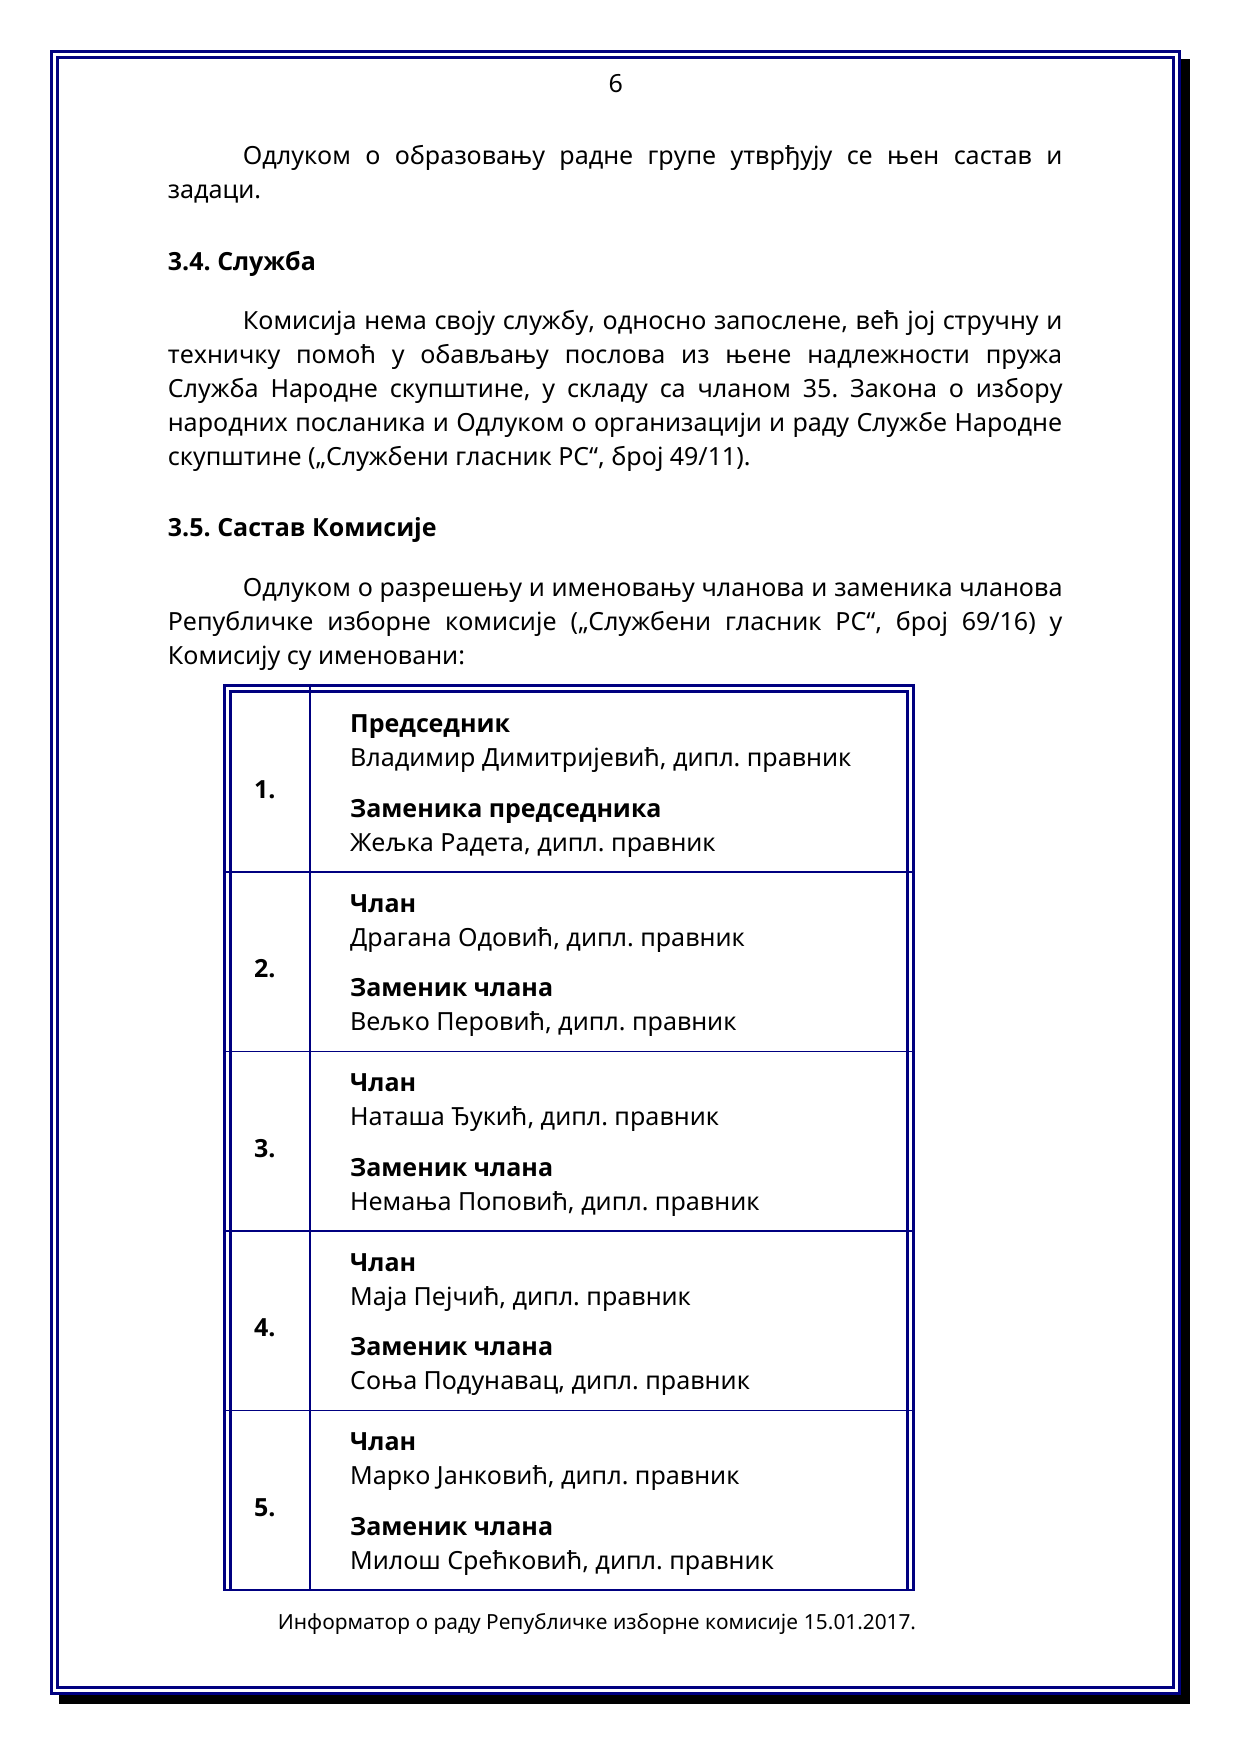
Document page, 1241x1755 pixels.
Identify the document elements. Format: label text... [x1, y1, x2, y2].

subtitle 3.5. Састав Комисије [168, 510, 1063, 544]
table_cell 3. [232, 1052, 309, 1230]
text Комисија нема своју службу, односно запослене, већ јој стручну и техничку помоћ у обављању послова из њене надлежности пружа Служба Народне скупштине, у складу са чланом 35. Закона о избору народних посланика и Одлуком о организацији и раду Службе Народне скупштине („Службени гласник РС“, број 49/11). [168, 302, 1063, 473]
table_cell Члан Марко Јанковић, дипл. правник Заменик члана Милош Срећковић, дипл. правник [311, 1411, 906, 1589]
table_header Председник Владимир Димитријевић, дипл. правник Заменика председника Жељка Радета, дипл. правник [311, 687, 910, 871]
table_cell 4. [232, 1232, 309, 1409]
table_cell 2. [232, 873, 309, 1051]
table_cell Члан Наташа Ђукић, дипл. правник Заменик члана Немања Поповић, дипл. правник [311, 1052, 906, 1230]
subtitle 3.4. Служба [168, 243, 1063, 277]
table_cell Члан Драгана Одовић, дипл. правник Заменик члана Вељко Перовић, дипл. правник [311, 873, 906, 1051]
table_header 1. [228, 687, 309, 871]
text Одлуком о разрешењу и именовању чланова и заменика чланова Републичке изборне комисије („Службени гласник РС“, број 69/16) у Комисију су именовани: [168, 569, 1063, 671]
table_cell 5. [232, 1411, 309, 1589]
text Одлуком о образовању радне групе утврђују се њен састав и задаци. [168, 138, 1063, 206]
table_cell Члан Маја Пејчић, дипл. правник Заменик члана Соња Подунавац, дипл. правник [311, 1232, 906, 1409]
